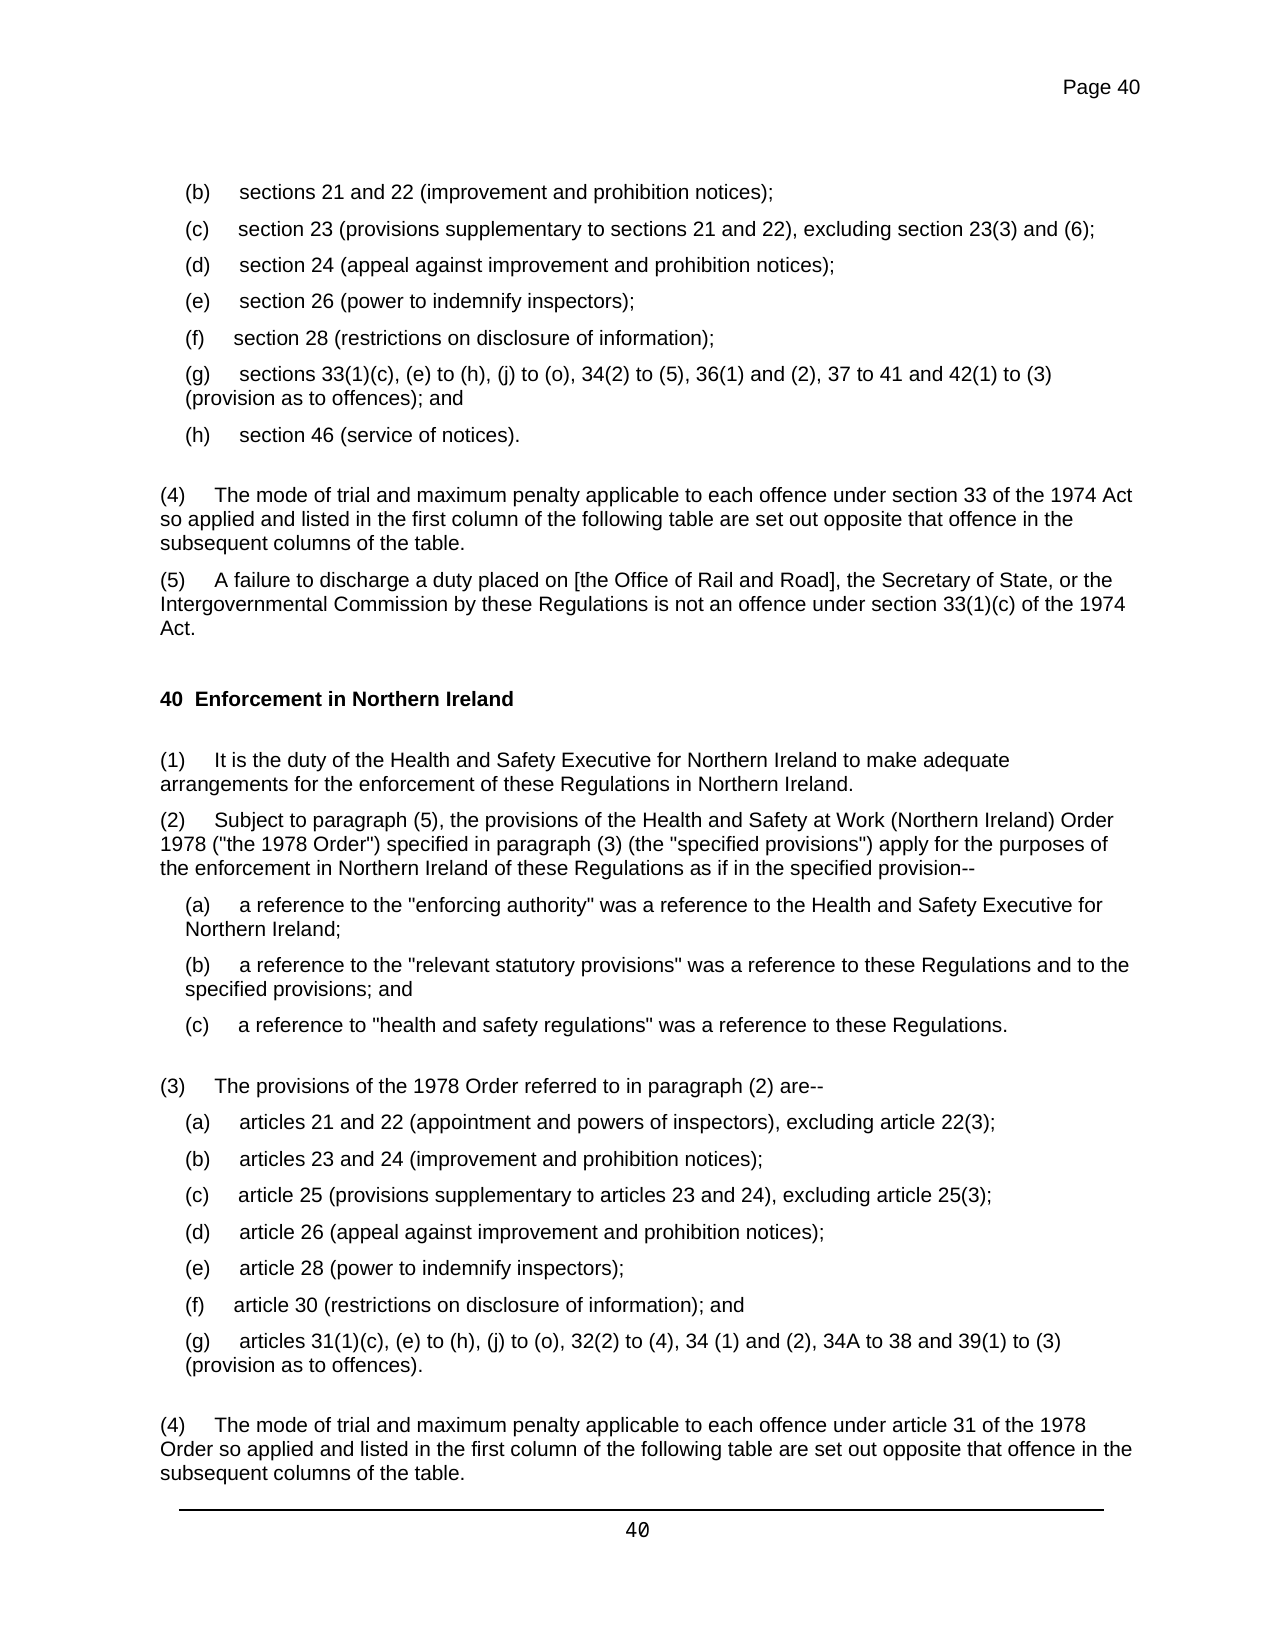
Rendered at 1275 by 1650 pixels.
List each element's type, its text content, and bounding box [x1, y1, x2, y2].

table_header [179, 1485, 410, 1509]
text (g) articles 31(1)(c), (e) to (h), (j) to (o), 32(2) to (4), 34 (1) and (2), 34A to 38 and 39(1) to (3) (provision as to offences). [185, 1329, 1140, 1377]
text (g) sections 33(1)(c), (e) to (h), (j) to (o), 34(2) to (5), 36(1) and (2), 37 to 41 and 42(1) to (3) (provision as to offences); and [185, 362, 1140, 410]
table_header [1104, 1485, 1122, 1509]
text 40 Enforcement in Northern Ireland [160, 687, 1140, 711]
table_header [160, 1485, 179, 1509]
text (b) sections 21 and 22 (improvement and prohibition notices); [185, 180, 1140, 204]
text (e) article 28 (power to indemnify inspectors); [185, 1256, 1140, 1280]
table_header [873, 1485, 1104, 1509]
text (c) section 23 (provisions supplementary to sections 21 and 22), excluding section 23(3) and (6); [185, 216, 1140, 240]
text (a) a reference to the "enforcing authority" was a reference to the Health and Safety Executive for Northern Ireland; [185, 892, 1140, 940]
text (h) section 46 (service of notices). [185, 423, 1140, 447]
text (c) a reference to "health and safety regulations" was a reference to these Regulations. [185, 1013, 1140, 1037]
text (c) article 25 (provisions supplementary to articles 23 and 24), excluding article 25(3); [185, 1183, 1140, 1207]
text (e) section 26 (power to indemnify inspectors); [185, 289, 1140, 313]
text (4) The mode of trial and maximum penalty applicable to each offence under article 31 of the 1978 Order so applied and listed in the first column of the following table are set out opposite that offence in the subsequent columns of the table. [160, 1413, 1140, 1485]
text (3) The provisions of the 1978 Order referred to in paragraph (2) are-- [160, 1074, 1140, 1098]
table_header [641, 1485, 872, 1509]
text (b) a reference to the "relevant statutory provisions" was a reference to these Regulations and to the specified provisions; and [185, 953, 1140, 1001]
text (f) article 30 (restrictions on disclosure of information); and [185, 1292, 1140, 1316]
text (d) section 24 (appeal against improvement and prohibition notices); [185, 253, 1140, 277]
text (b) articles 23 and 24 (improvement and prohibition notices); [185, 1147, 1140, 1171]
text (a) articles 21 and 22 (appointment and powers of inspectors), excluding article 22(3); [185, 1110, 1140, 1134]
text (f) section 28 (restrictions on disclosure of information); [185, 326, 1140, 350]
text (2) Subject to paragraph (5), the provisions of the Health and Safety at Work (Northern Ireland) Order 1978 ("the 1978 Order") specified in paragraph (3) (the "specified provisions") apply for the purposes of the enforcement in Northern Ireland of these Regulations as if in the specified provision-- [160, 808, 1140, 880]
table_header [410, 1485, 641, 1509]
text (4) The mode of trial and maximum penalty applicable to each offence under section 33 of the 1974 Act so applied and listed in the first column of the following table are set out opposite that offence in the subsequent columns of the table. [160, 483, 1140, 555]
text (d) article 26 (appeal against improvement and prohibition notices); [185, 1219, 1140, 1243]
text (5) A failure to discharge a duty placed on [the Office of Rail and Road], the Secretary of State, or the Intergovernmental Commission by these Regulations is not an offence under section 33(1)(c) of the 1974 Act. [160, 567, 1140, 639]
text (1) It is the duty of the Health and Safety Executive for Northern Ireland to make adequate arrangements for the enforcement of these Regulations in Northern Ireland. [160, 748, 1140, 796]
